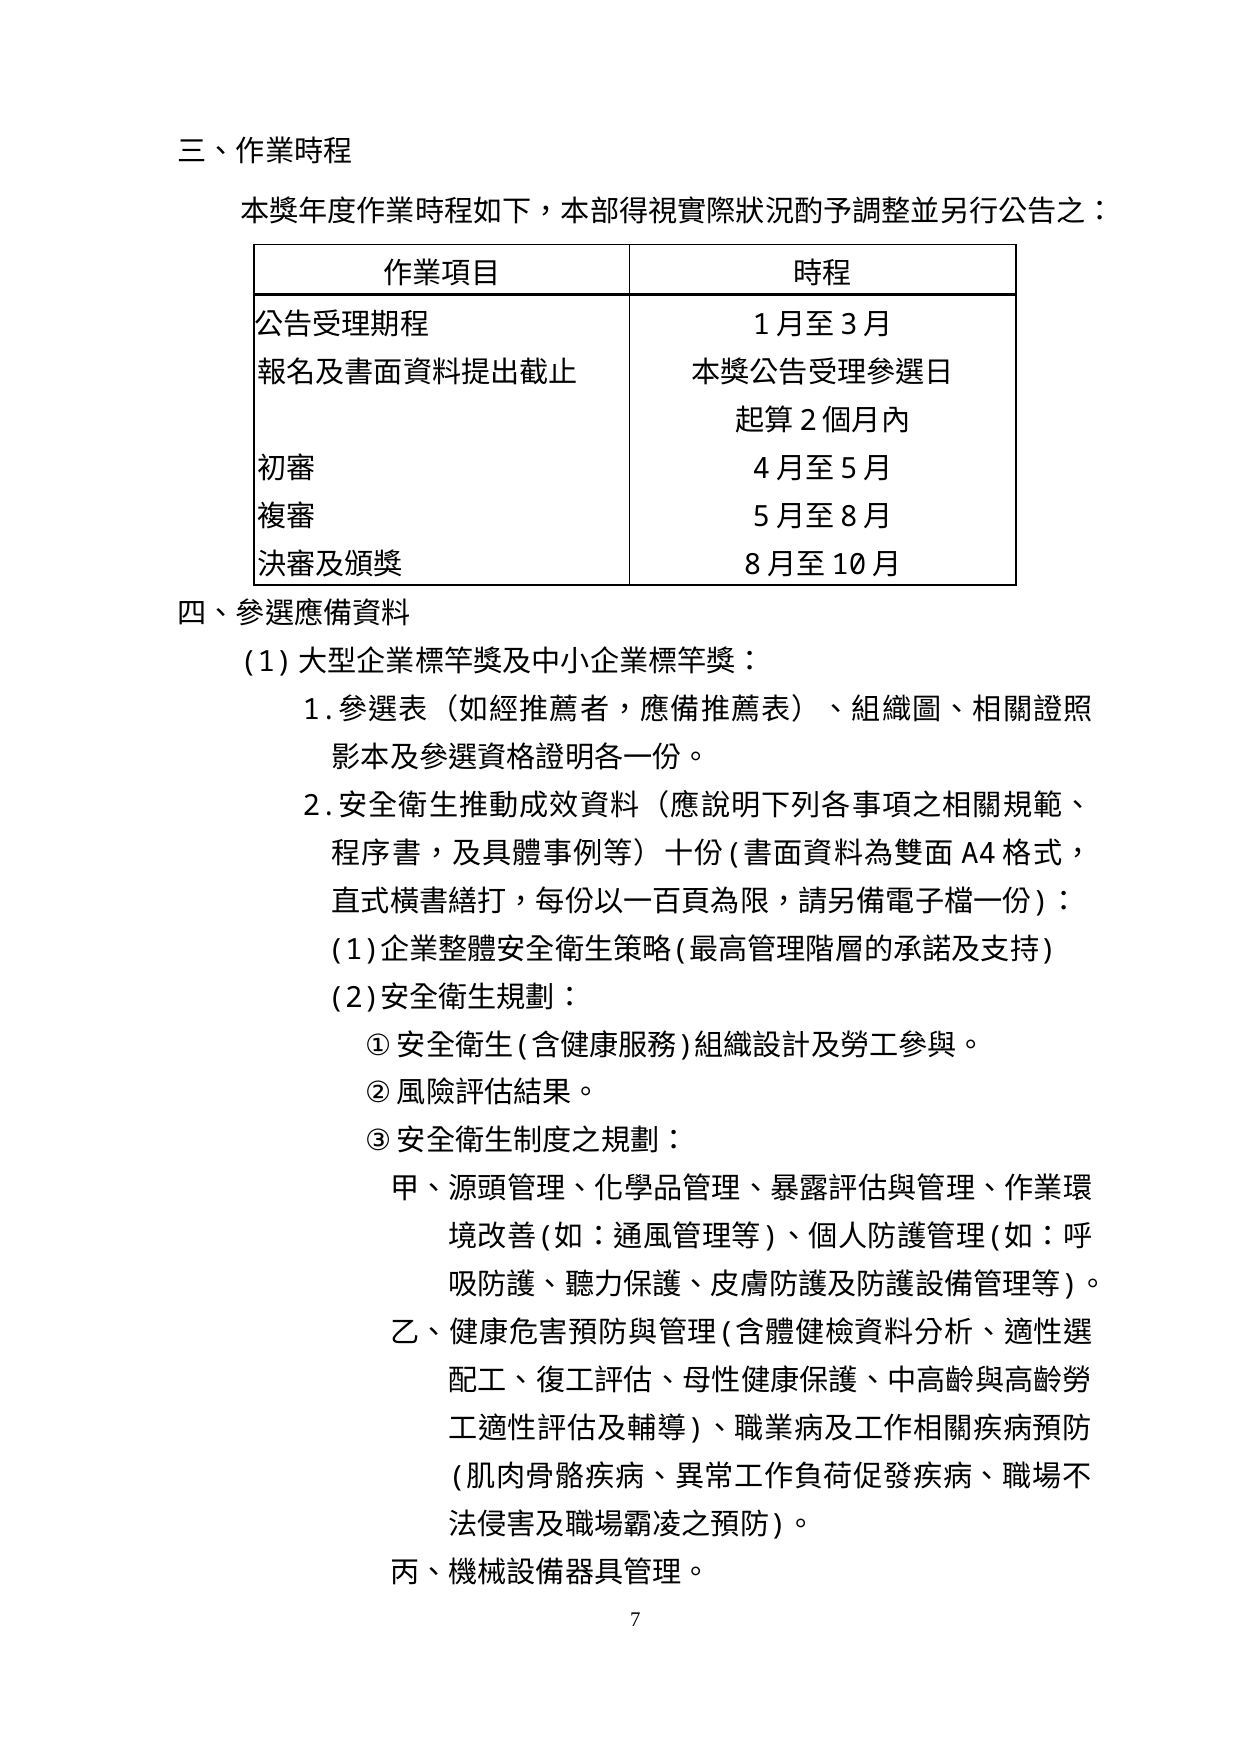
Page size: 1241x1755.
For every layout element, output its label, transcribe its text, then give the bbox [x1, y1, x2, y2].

text 甲、源頭管理、化學品管理、暴露評估與管理、作業環境改善(如：通風管理等)、個人防護管理(如：呼吸防護、聽力保護、皮膚防護及防護設備管理等)。 [390, 1160, 1093, 1304]
table_header 時程 [630, 245, 1015, 293]
text 本獎年度作業時程如下，本部得視實際狀況酌予調整並另行公告之： [240, 183, 1093, 231]
text 2.安全衛生推動成效資料（應說明下列各事項之相關規範、程序書，及具體事例等）十份(書面資料為雙面A4格式，直式橫書繕打，每份以一百頁為限，請另備電子檔一份)： [302, 777, 1093, 921]
text ②風險評估結果。 [365, 1064, 1093, 1112]
text 乙、健康危害預防與管理(含體健檢資料分析、適性選配工、復工評估、母性健康保護、中高齡與高齡勞工適性評估及輔導)、職業病及工作相關疾病預防(肌肉骨骼疾病、異常工作負荷促發疾病、職場不法侵害及職場霸凌之預防)。 [390, 1304, 1093, 1544]
text 三、作業時程 [177, 123, 1093, 171]
table_cell 公告受理期程 報名及書面資料提出截止 初審 複審 決審及頒獎 [255, 296, 629, 584]
text (1)企業整體安全衛生策略(最高管理階層的承諾及支持) [327, 921, 1093, 969]
text 丙、機械設備器具管理。 [390, 1544, 1093, 1592]
text 四、參選應備資料 [177, 585, 1093, 633]
text ③安全衛生制度之規劃： [365, 1112, 1093, 1160]
text (2)安全衛生規劃： [327, 969, 1093, 1017]
text ①安全衛生(含健康服務)組織設計及勞工參與。 [365, 1017, 1093, 1064]
table_header 作業項目 [255, 245, 629, 293]
list 大型企業標竿獎及中小企業標竿獎： [240, 633, 1093, 681]
table_cell 1月至3月 本獎公告受理參選日 起算2個月內 4月至5月 5月至8月 8月至10月 [630, 296, 1015, 584]
text 1.參選表（如經推薦者，應備推薦表）、組織圖、相關證照影本及參選資格證明各一份。 [302, 681, 1093, 777]
